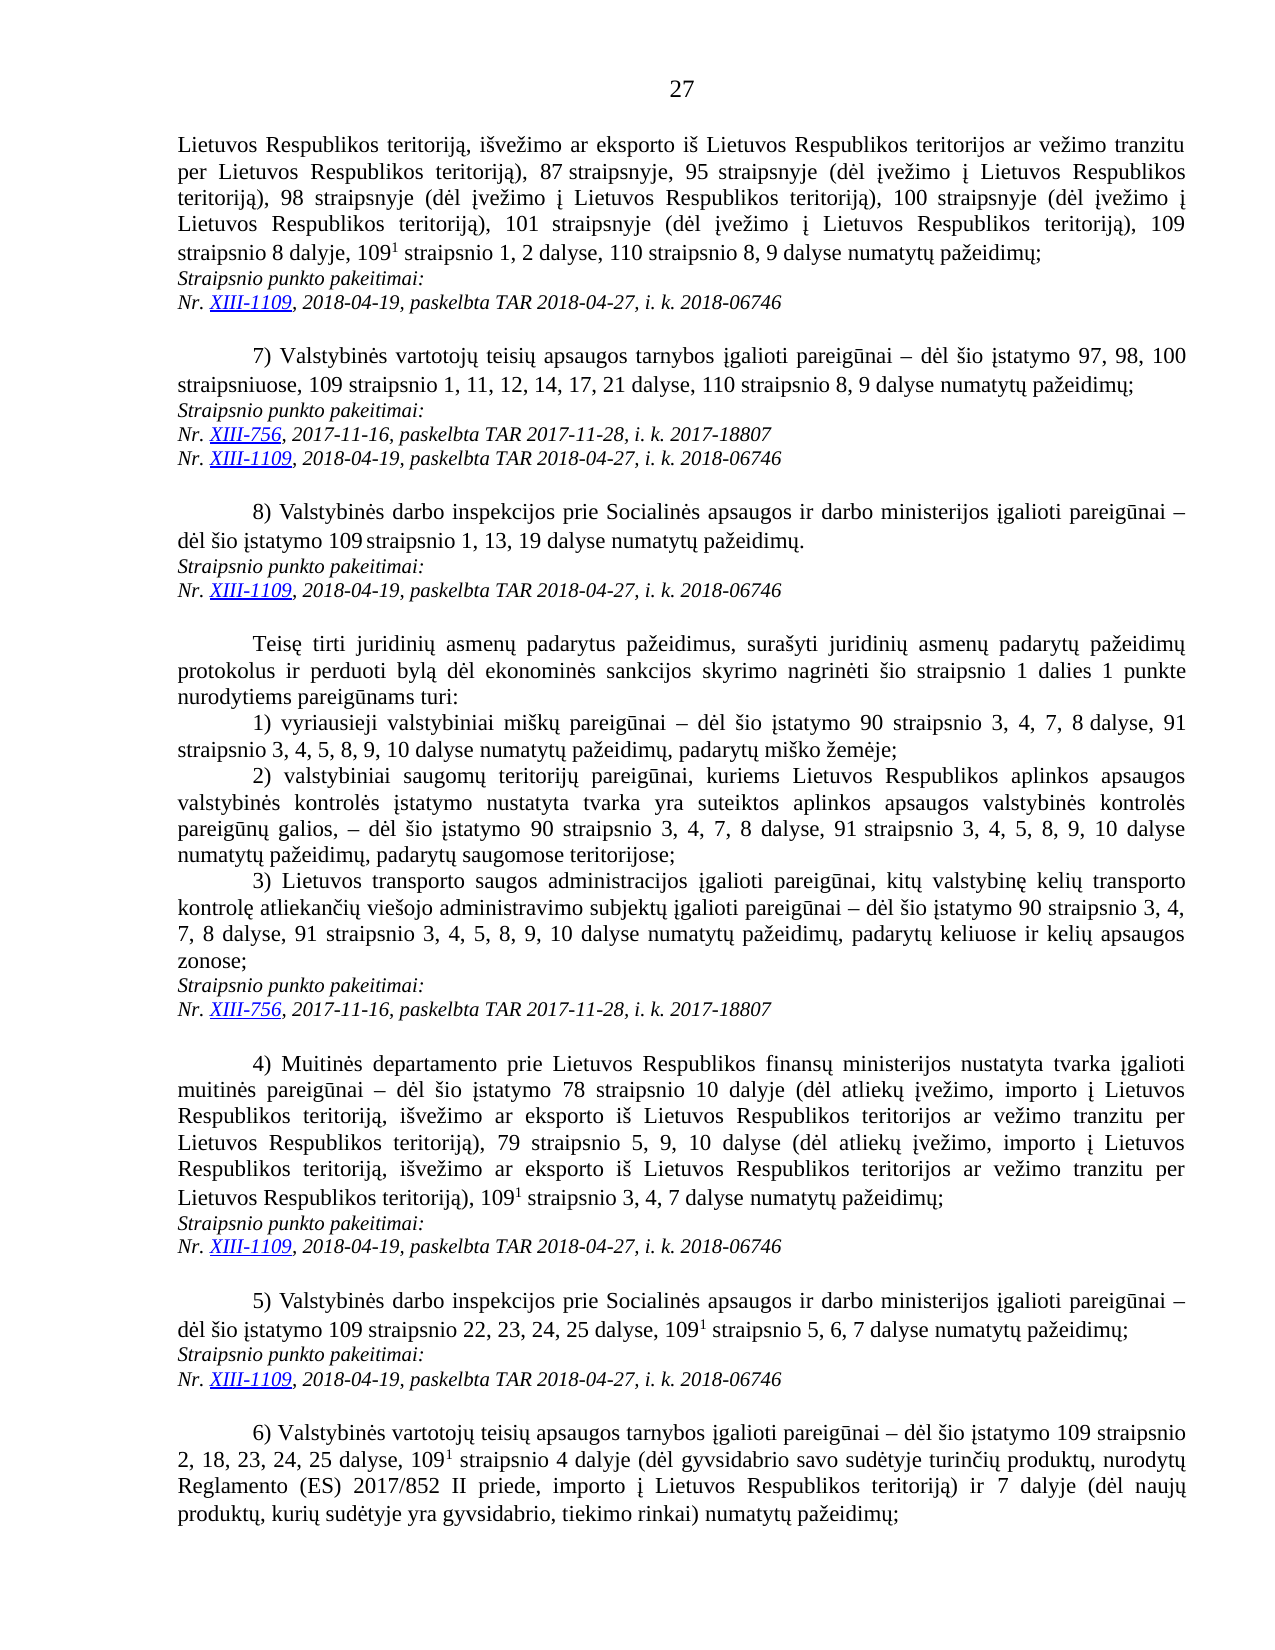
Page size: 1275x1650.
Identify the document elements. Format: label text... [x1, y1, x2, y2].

text Straipsnio punkto pakeitimai: [177, 1342, 1186, 1366]
text Straipsnio punkto pakeitimai: [177, 266, 1186, 289]
text 1) vyriausieji valstybiniai miškų pareigūnai – dėl šio įstatymo 90 straipsnio 3, 4, 7, 8 dalyse, 91 straipsnio 3, 4, 5, 8, 9, 10 dalyse numatytų pažeidimų, padarytų miško žemėje; [177, 709, 1186, 762]
text Straipsnio punkto pakeitimai: [177, 553, 1186, 578]
text 5) Valstybinės darbo inspekcijos prie Socialinės apsaugos ir darbo ministerijos įgalioti pareigūnai – dėl šio įstatymo 109 straipsnio 22, 23, 24, 25 dalyse, 1091 straipsnio 5, 6, 7 dalyse numatytų pažeidimų; [177, 1287, 1186, 1342]
text Lietuvos Respublikos teritoriją, išvežimo ar eksporto iš Lietuvos Respublikos teritorijos ar vežimo tranzitu per Lietuvos Respublikos teritoriją), 87 straipsnyje, 95 straipsnyje (dėl įvežimo į Lietuvos Respublikos teritoriją), 98 straipsnyje (dėl įvežimo į Lietuvos Respublikos teritoriją), 100 straipsnyje (dėl įvežimo į Lietuvos Respublikos teritoriją), 101 straipsnyje (dėl įvežimo į Lietuvos Respublikos teritoriją), 109 straipsnio 8 dalyje, 1091 straipsnio 1, 2 dalyse, 110 straipsnio 8, 9 dalyse numatytų pažeidimų; [177, 131, 1186, 266]
text Straipsnio punkto pakeitimai: [177, 973, 1186, 997]
text 4) Muitinės departamento prie Lietuvos Respublikos finansų ministerijos nustatyta tvarka įgalioti muitinės pareigūnai – dėl šio įstatymo 78 straipsnio 10 dalyje (dėl atliekų įvežimo, importo į Lietuvos Respublikos teritoriją, išvežimo ar eksporto iš Lietuvos Respublikos teritorijos ar vežimo tranzitu per Lietuvos Respublikos teritoriją), 79 straipsnio 5, 9, 10 dalyse (dėl atliekų įvežimo, importo į Lietuvos Respublikos teritoriją, išvežimo ar eksporto iš Lietuvos Respublikos teritorijos ar vežimo tranzitu per Lietuvos Respublikos teritoriją), 1091 straipsnio 3, 4, 7 dalyse numatytų pažeidimų; [177, 1050, 1186, 1210]
text 8) Valstybinės darbo inspekcijos prie Socialinės apsaugos ir darbo ministerijos įgalioti pareigūnai – dėl šio įstatymo 109 straipsnio 1, 13, 19 dalyse numatytų pažeidimų. [177, 498, 1186, 553]
text Nr. XIII-1109, 2018-04-19, paskelbta TAR 2018-04-27, i. k. 2018-06746 [177, 1366, 1186, 1391]
text Nr. XIII-1109, 2018-04-19, paskelbta TAR 2018-04-27, i. k. 2018-06746 [177, 578, 1186, 602]
text Nr. XIII-1109, 2018-04-19, paskelbta TAR 2018-04-27, i. k. 2018-06746 [177, 1234, 1186, 1258]
text Nr. XIII-756, 2017-11-16, paskelbta TAR 2017-11-28, i. k. 2017-18807 [177, 997, 1186, 1021]
text 7) Valstybinės vartotojų teisių apsaugos tarnybos įgalioti pareigūnai – dėl šio įstatymo 97, 98, 100 straipsniuose, 109 straipsnio 1, 11, 12, 14, 17, 21 dalyse, 110 straipsnio 8, 9 dalyse numatytų pažeidimų; [177, 342, 1186, 397]
text Teisę tirti juridinių asmenų padarytus pažeidimus, surašyti juridinių asmenų padarytų pažeidimų protokolus ir perduoti bylą dėl ekonominės sankcijos skyrimo nagrinėti šio straipsnio 1 dalies 1 punkte nurodytiems pareigūnams turi: [177, 630, 1186, 709]
text 3) Lietuvos transporto saugos administracijos įgalioti pareigūnai, kitų valstybinę kelių transporto kontrolę atliekančių viešojo administravimo subjektų įgalioti pareigūnai – dėl šio įstatymo 90 straipsnio 3, 4, 7, 8 dalyse, 91 straipsnio 3, 4, 5, 8, 9, 10 dalyse numatytų pažeidimų, padarytų keliuose ir kelių apsaugos zonose; [177, 868, 1186, 973]
text Straipsnio punkto pakeitimai: [177, 1210, 1186, 1234]
text Straipsnio punkto pakeitimai: [177, 397, 1186, 422]
text Nr. XIII-756, 2017-11-16, paskelbta TAR 2017-11-28, i. k. 2017-18807 [177, 422, 1186, 446]
text Nr. XIII-1109, 2018-04-19, paskelbta TAR 2018-04-27, i. k. 2018-06746 [177, 446, 1186, 470]
text 6) Valstybinės vartotojų teisių apsaugos tarnybos įgalioti pareigūnai – dėl šio įstatymo 109 straipsnio 2, 18, 23, 24, 25 dalyse, 1091 straipsnio 4 dalyje (dėl gyvsidabrio savo sudėtyje turinčių produktų, nurodytų Reglamento (ES) 2017/852 II priede, importo į Lietuvos Respublikos teritoriją) ir 7 dalyje (dėl naujų produktų, kurių sudėtyje yra gyvsidabrio, tiekimo rinkai) numatytų pažeidimų; [177, 1419, 1186, 1527]
text Nr. XIII-1109, 2018-04-19, paskelbta TAR 2018-04-27, i. k. 2018-06746 [177, 289, 1186, 314]
text 2) valstybiniai saugomų teritorijų pareigūnai, kuriems Lietuvos Respublikos aplinkos apsaugos valstybinės kontrolės įstatymo nustatyta tvarka yra suteiktos aplinkos apsaugos valstybinės kontrolės pareigūnų galios, – dėl šio įstatymo 90 straipsnio 3, 4, 7, 8 dalyse, 91 straipsnio 3, 4, 5, 8, 9, 10 dalyse numatytų pažeidimų, padarytų saugomose teritorijose; [177, 762, 1186, 868]
